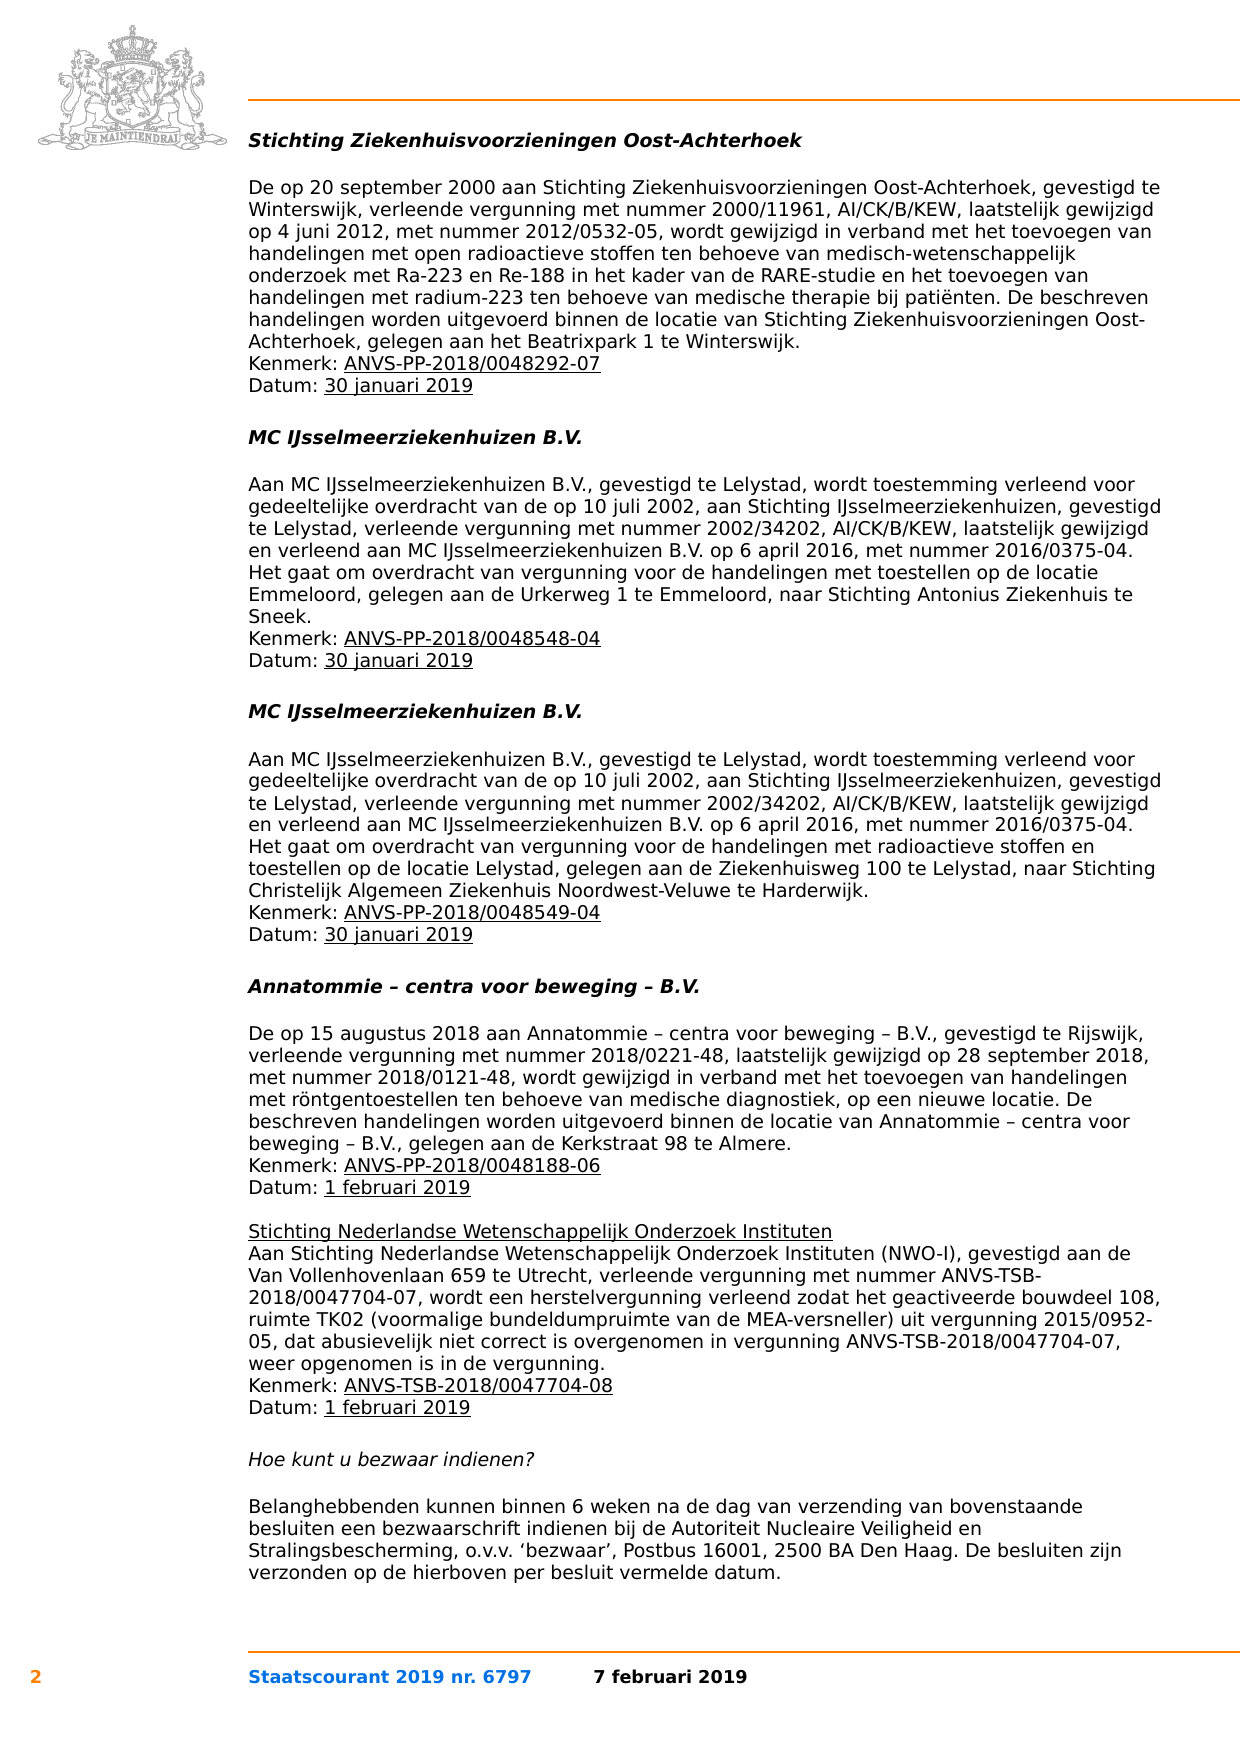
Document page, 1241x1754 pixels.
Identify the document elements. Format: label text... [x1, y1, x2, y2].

text Datum: 1 februari 2019 [248, 1177, 1163, 1199]
text Kenmerk: ANVS-TSB-2018/0047704-08 [248, 1375, 1163, 1397]
text Kenmerk: ANVS-PP-2018/0048292-07 [248, 353, 1163, 375]
text Datum: 1 februari 2019 [248, 1397, 1163, 1419]
subtitle MC IJsselmeerziekenhuizen B.V. [248, 427, 1163, 449]
subtitle Annatommie – centra voor beweging – B.V. [248, 976, 1163, 998]
text Aan MC IJsselmeerziekenhuizen B.V., gevestigd te Lelystad, wordt toestemming verleend voor gedeeltelijke overdracht van de op 10 juli 2002, aan Stichting IJsselmeerziekenhuizen, gevestigd te Lelystad, verleende vergunning met nummer 2002/34202, AI/CK/B/KEW, laatstelijk gewijzigd en verleend aan MC IJsselmeerziekenhuizen B.V. op 6 april 2016, met nummer 2016/0375-04. Het gaat om overdracht van vergunning voor de handelingen met radioactieve stoffen en toestellen op de locatie Lelystad, gelegen aan de Ziekenhuisweg 100 te Lelystad, naar Stichting Christelijk Algemeen Ziekenhuis Noordwest-Veluwe te Harderwijk. [248, 748, 1163, 902]
text Datum: 30 januari 2019 [248, 649, 1163, 671]
text Stichting Nederlandse Wetenschappelijk Onderzoek Instituten [248, 1221, 1163, 1243]
text Belanghebbenden kunnen binnen 6 weken na de dag van verzending van bovenstaande besluiten een bezwaarschrift indienen bij de Autoriteit Nucleaire Veiligheid en Stralingsbescherming, o.v.v. ‘bezwaar’, Postbus 16001, 2500 BA Den Haag. De besluiten zijn verzonden op de hierboven per besluit vermelde datum. [248, 1496, 1163, 1584]
text Aan MC IJsselmeerziekenhuizen B.V., gevestigd te Lelystad, wordt toestemming verleend voor gedeeltelijke overdracht van de op 10 juli 2002, aan Stichting IJsselmeerziekenhuizen, gevestigd te Lelystad, verleende vergunning met nummer 2002/34202, AI/CK/B/KEW, laatstelijk gewijzigd en verleend aan MC IJsselmeerziekenhuizen B.V. op 6 april 2016, met nummer 2016/0375-04. Het gaat om overdracht van vergunning voor de handelingen met toestellen op de locatie Emmeloord, gelegen aan de Urkerweg 1 te Emmeloord, naar Stichting Antonius Ziekenhuis te Sneek. [248, 474, 1163, 627]
text Aan Stichting Nederlandse Wetenschappelijk Onderzoek Instituten (NWO-I), gevestigd aan de Van Vollenhovenlaan 659 te Utrecht, verleende vergunning met nummer ANVS-TSB-2018/0047704-07, wordt een herstelvergunning verleend zodat het geactiveerde bouwdeel 108, ruimte TK02 (voormalige bundeldumpruimte van de MEA-versneller) uit vergunning 2015/0952-05, dat abusievelijk niet correct is overgenomen in vergunning ANVS-TSB-2018/0047704-07, weer opgenomen is in de vergunning. [248, 1243, 1163, 1375]
subtitle Hoe kunt u bezwaar indienen? [248, 1449, 1163, 1471]
picture [38, 25, 227, 150]
text Datum: 30 januari 2019 [248, 924, 1163, 946]
text De op 15 augustus 2018 aan Annatommie – centra voor beweging – B.V., gevestigd te Rijswijk, verleende vergunning met nummer 2018/0221-48, laatstelijk gewijzigd op 28 september 2018, met nummer 2018/0121-48, wordt gewijzigd in verband met het toevoegen van handelingen met röntgentoestellen ten behoeve van medische diagnostiek, op een nieuwe locatie. De beschreven handelingen worden uitgevoerd binnen de locatie van Annatommie – centra voor beweging – B.V., gelegen aan de Kerkstraat 98 te Almere. [248, 1023, 1163, 1155]
text Kenmerk: ANVS-PP-2018/0048188-06 [248, 1155, 1163, 1177]
text Kenmerk: ANVS-PP-2018/0048548-04 [248, 627, 1163, 649]
text Datum: 30 januari 2019 [248, 375, 1163, 397]
text Kenmerk: ANVS-PP-2018/0048549-04 [248, 902, 1163, 924]
text De op 20 september 2000 aan Stichting Ziekenhuisvoorzieningen Oost-Achterhoek, gevestigd te Winterswijk, verleende vergunning met nummer 2000/11961, AI/CK/B/KEW, laatstelijk gewijzigd op 4 juni 2012, met nummer 2012/0532-05, wordt gewijzigd in verband met het toevoegen van handelingen met open radioactieve stoffen ten behoeve van medisch-wetenschappelijk onderzoek met Ra-223 en Re-188 in het kader van de RARE-studie en het toevoegen van handelingen met radium-223 ten behoeve van medische therapie bij patiënten. De beschreven handelingen worden uitgevoerd binnen de locatie van Stichting Ziekenhuisvoorzieningen Oost-Achterhoek, gelegen aan het Beatrixpark 1 te Winterswijk. [248, 177, 1163, 353]
subtitle MC IJsselmeerziekenhuizen B.V. [248, 701, 1163, 723]
subtitle Stichting Ziekenhuisvoorzieningen Oost-Achterhoek [248, 130, 1163, 152]
